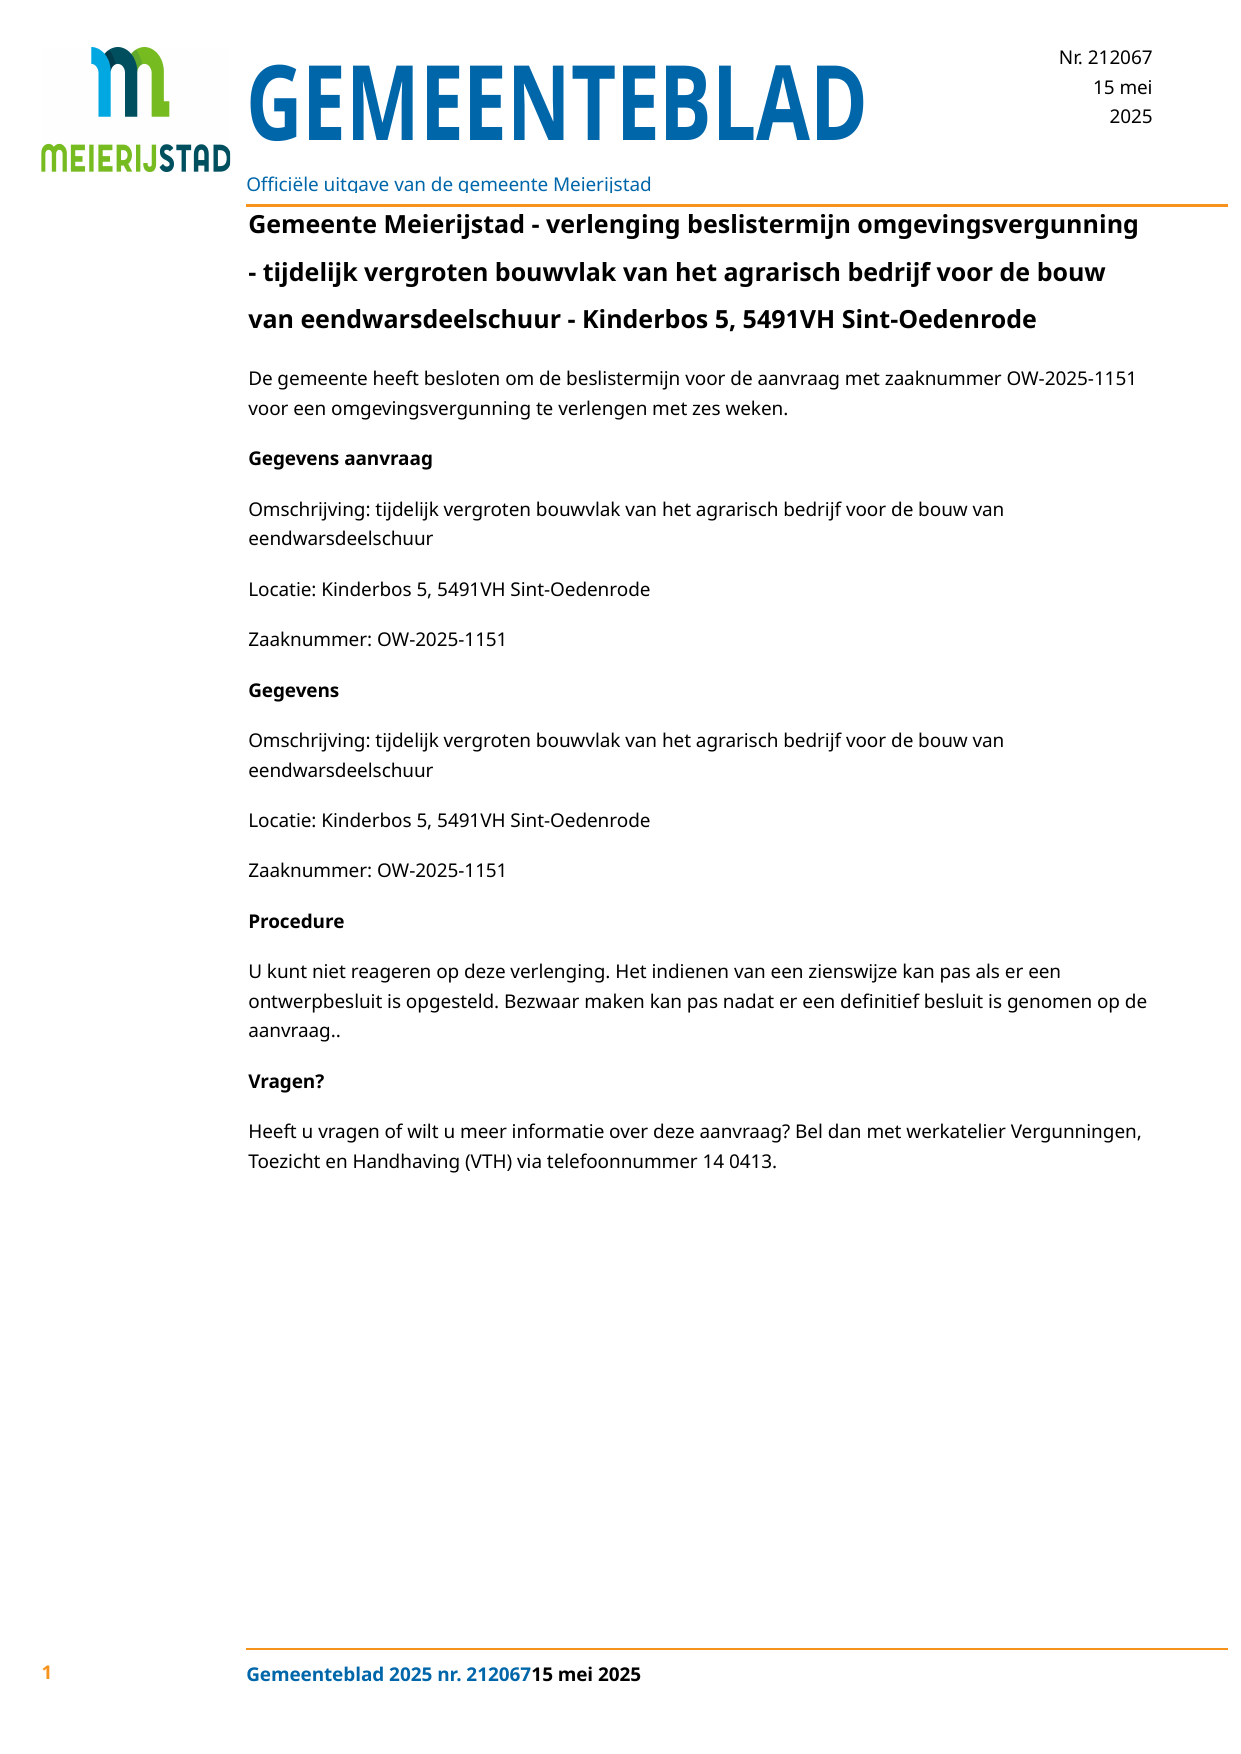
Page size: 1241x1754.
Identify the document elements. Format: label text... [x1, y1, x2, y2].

text Locatie: Kinderbos 5, 5491VH Sint-Oedenrode [248, 576, 1152, 602]
text De gemeente heeft besloten om de beslistermijn voor de aanvraag met zaaknummer OW-2025-1151 voor een omgevingsvergunning te verlengen met zes weken. [248, 366, 1152, 421]
text Omschrijving: tijdelijk vergroten bouwvlak van het agrarisch bedrijf voor de bouw van eendwarsdeelschuur [248, 496, 1152, 551]
text Procedure [248, 908, 1152, 934]
text Zaaknummer: OW-2025-1151 [248, 858, 1152, 883]
picture [41, 47, 231, 172]
text Vragen? [248, 1068, 1152, 1094]
text Locatie: Kinderbos 5, 5491VH Sint-Oedenrode [248, 807, 1152, 833]
text Gegevens aanvraag [248, 446, 1152, 471]
text Gemeente Meierijstad - verlenging beslistermijn omgevingsvergunning - tijdelijk vergroten bouwvlak van het agrarisch bedrijf voor de bouw van eendwarsdeelschuur - Kinderbos 5, 5491VH Sint-Oedenrode [248, 207, 1152, 336]
text Omschrijving: tijdelijk vergroten bouwvlak van het agrarisch bedrijf voor de bouw van eendwarsdeelschuur [248, 727, 1152, 782]
text Gegevens [248, 677, 1152, 702]
text Heeft u vragen of wilt u meer informatie over deze aanvraag? Bel dan met werkatelier Vergunningen, Toezicht en Handhaving (VTH) via telefoonnummer 14 0413. [248, 1118, 1152, 1174]
text U kunt niet reageren op deze verlenging. Het indienen van een zienswijze kan pas als er een ontwerpbesluit is opgesteld. Bezwaar maken kan pas nadat er een definitief besluit is genomen op de aanvraag.. [248, 958, 1152, 1043]
text Zaaknummer: OW-2025-1151 [248, 626, 1152, 652]
